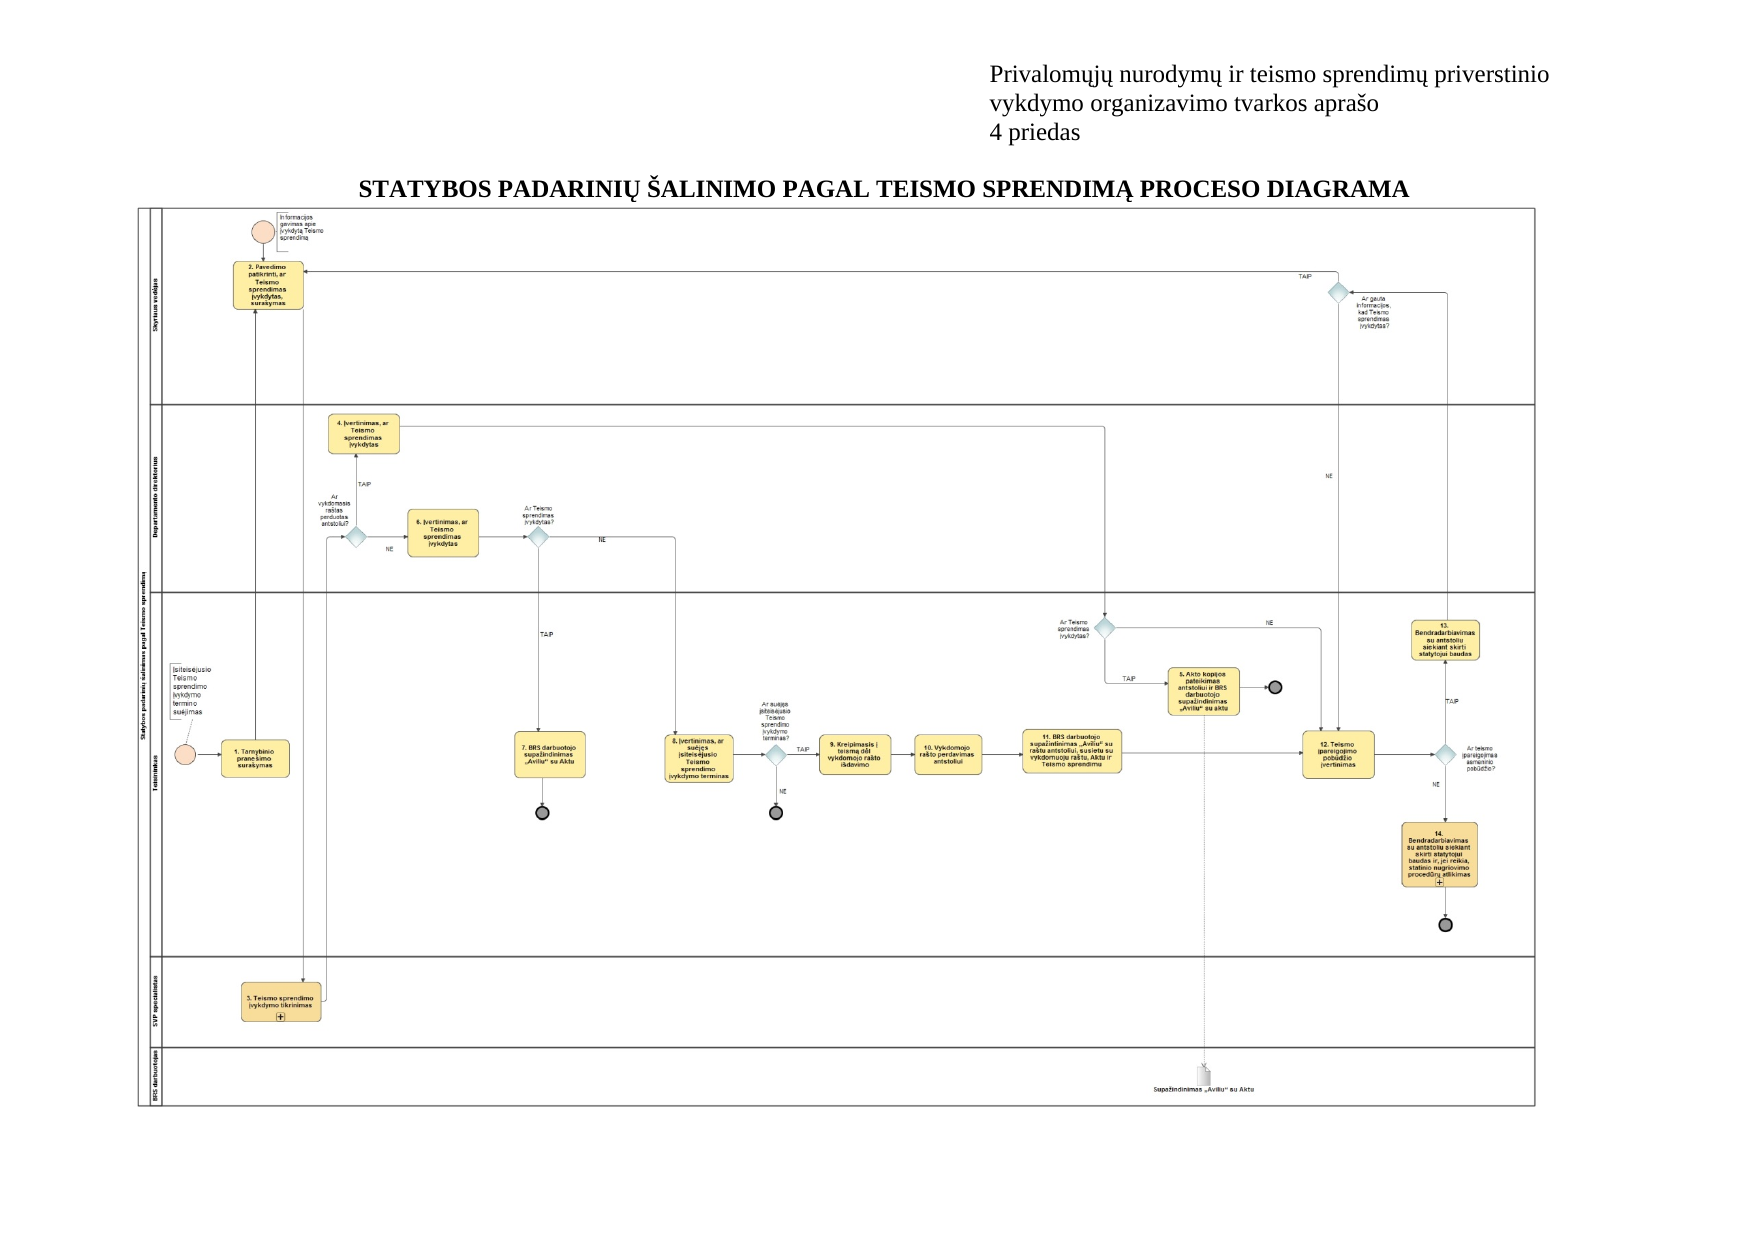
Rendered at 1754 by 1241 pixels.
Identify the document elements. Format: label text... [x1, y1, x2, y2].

text vykdymo organizavimo tvarkos aprašo [989, 88, 1636, 117]
text 4 priedas [989, 117, 1636, 145]
text Privalomųjų nurodymų ir teismo sprendimų priverstinio [989, 59, 1636, 88]
text STATYBOS PADARINIŲ ŠALINIMO PAGAL TEISMO SPRENDIMĄ PROCESO DIAGRAMA [133, 174, 1636, 203]
